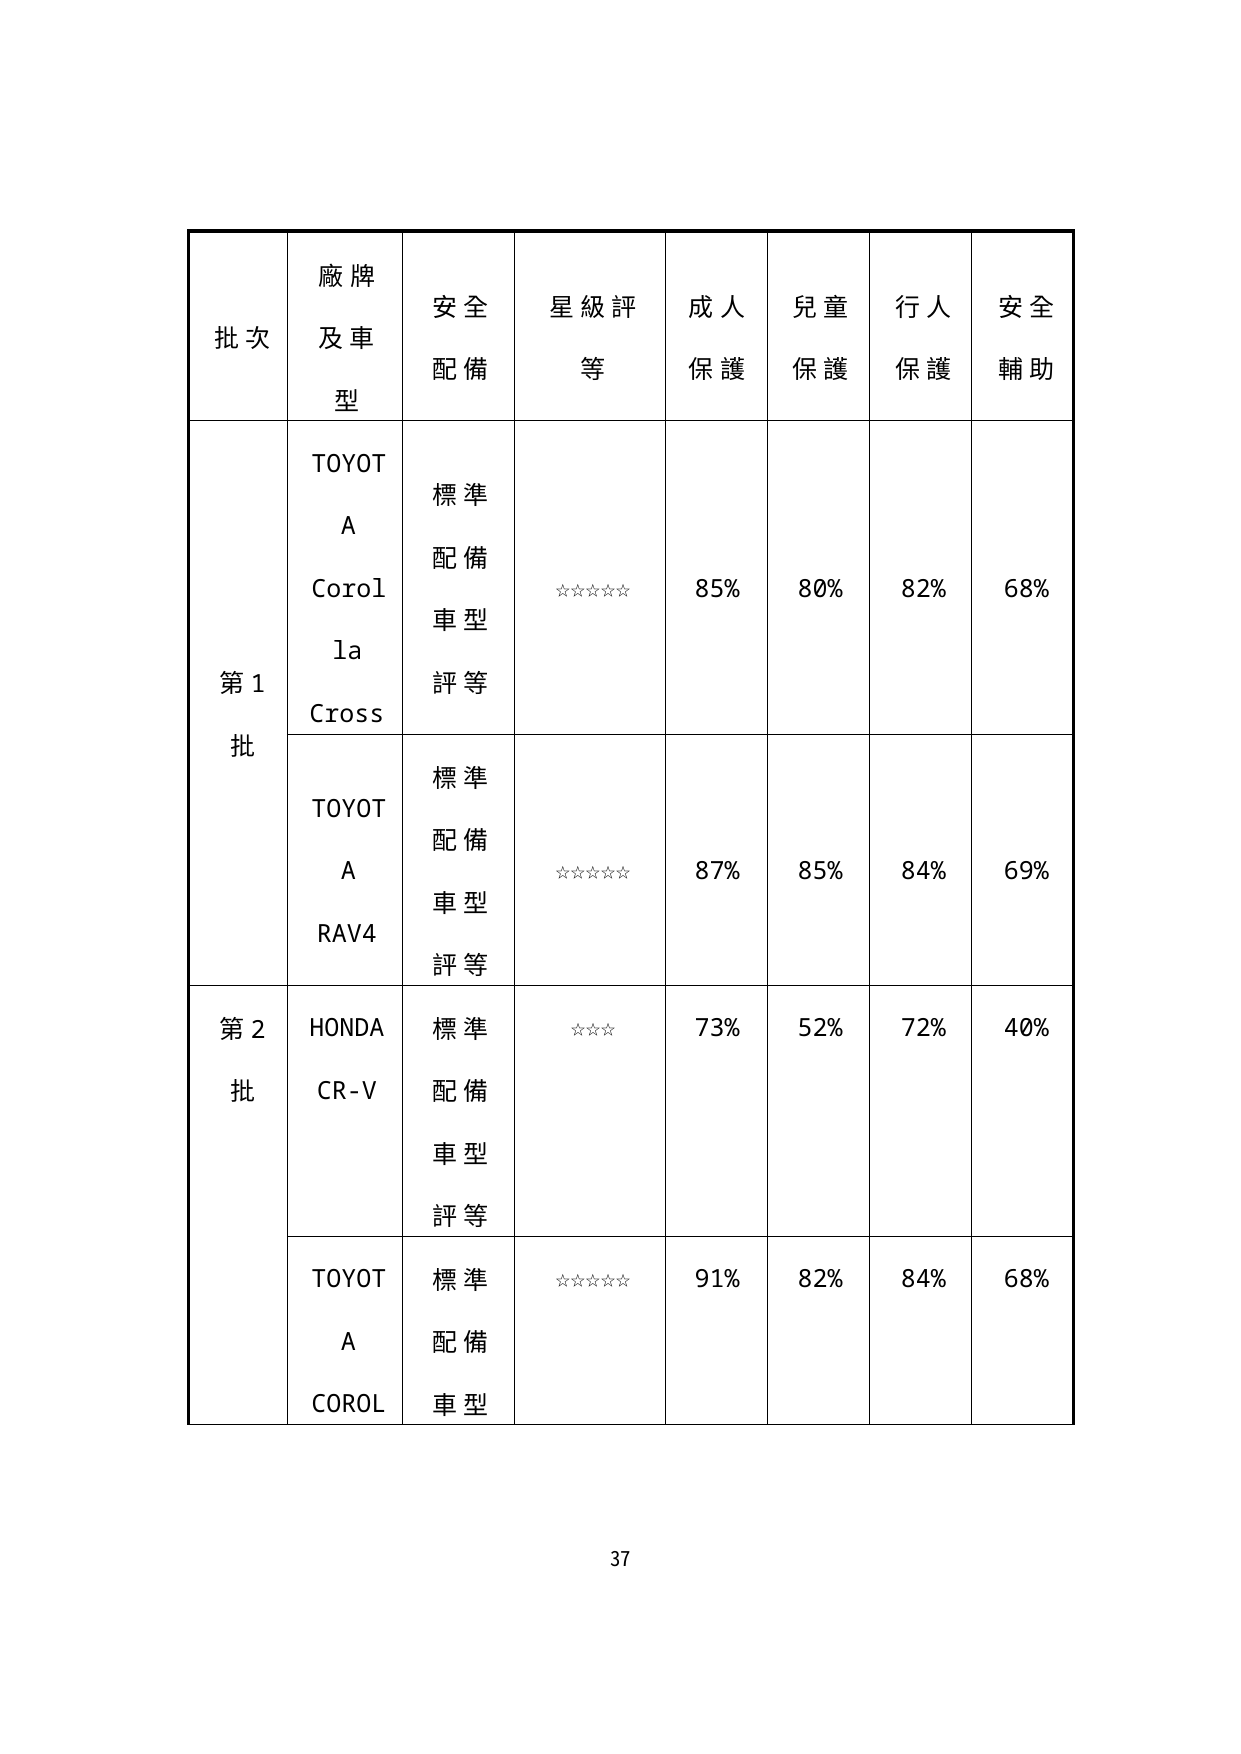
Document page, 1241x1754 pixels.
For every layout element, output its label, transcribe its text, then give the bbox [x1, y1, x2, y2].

table_cell ☆☆☆☆☆ [515, 421, 665, 733]
table_cell 68% [972, 421, 1072, 733]
table_cell HONDA CR-V [288, 986, 402, 1236]
table_cell 82% [870, 421, 971, 733]
table_header 廠牌及車型 [288, 233, 402, 420]
table_cell ☆☆☆☆☆ [515, 735, 665, 984]
table_header 安全 輔助 [972, 233, 1072, 420]
table_header 兒童 保護 [768, 233, 869, 420]
table_cell 標準配備車型評等 [403, 986, 514, 1236]
table_cell 80% [768, 421, 869, 733]
table_cell 第1批 [190, 421, 287, 984]
table_cell ☆☆☆☆☆ [515, 1237, 665, 1424]
table_cell 第2批 [190, 986, 287, 1424]
table_cell TOYOTA COROL [288, 1237, 402, 1424]
table_header 行人 保護 [870, 233, 971, 420]
table_cell 85% [768, 735, 869, 984]
table_header 安全配備 [403, 233, 514, 420]
table_cell 84% [870, 1237, 971, 1424]
table_cell 68% [972, 1237, 1072, 1424]
table_cell 標準配備車型 [403, 1237, 514, 1424]
table_cell 91% [666, 1237, 767, 1424]
table_cell 40% [972, 986, 1072, 1236]
table_header 成人 保護 [666, 233, 767, 420]
table_cell 標準配備車型評等 [403, 421, 514, 733]
table_cell 85% [666, 421, 767, 733]
table_cell 82% [768, 1237, 869, 1424]
table_header 星級評等 [515, 233, 665, 420]
table_header 批次 [190, 233, 287, 420]
table_cell TOYOTA Corolla Cross [288, 421, 402, 733]
table_cell 73% [666, 986, 767, 1236]
table_cell ☆☆☆ [515, 986, 665, 1236]
table_cell 72% [870, 986, 971, 1236]
table_cell 69% [972, 735, 1072, 984]
table_cell 84% [870, 735, 971, 984]
table_cell TOYOTA RAV4 [288, 735, 402, 984]
table_cell 52% [768, 986, 869, 1236]
table_cell 標準配備車型評等 [403, 735, 514, 984]
table_cell 87% [666, 735, 767, 984]
